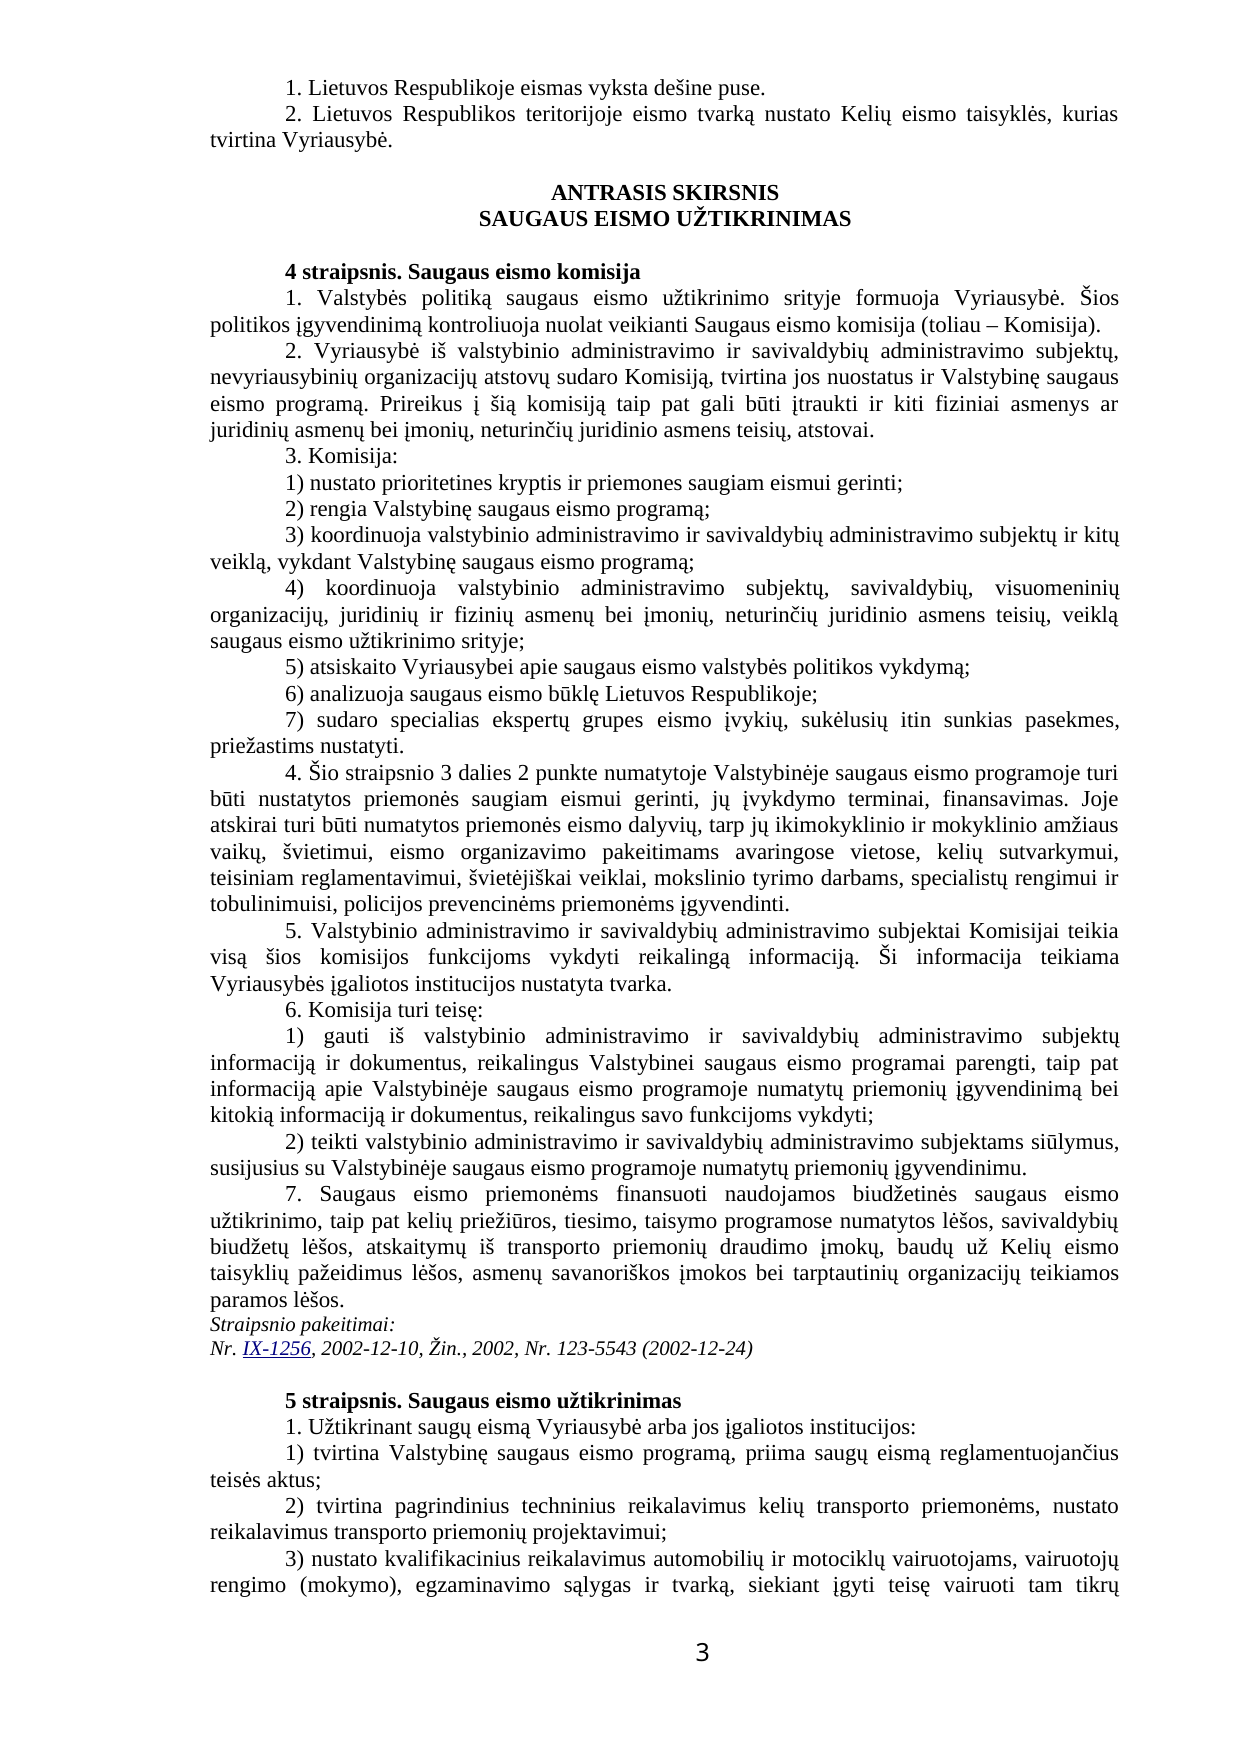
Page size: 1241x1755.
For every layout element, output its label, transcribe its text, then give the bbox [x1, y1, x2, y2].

text 5 straipsnis. Saugaus eismo užtikrinimas [210, 1387, 1120, 1413]
text ANTRASIS SKIRSNIS [210, 179, 1120, 205]
text 2) teikti valstybinio administravimo ir savivaldybių administravimo subjektams siūlymus, susijusius su Valstybinėje saugaus eismo programoje numatytų priemonių įgyvendinimu. [210, 1128, 1120, 1180]
text 5. Valstybinio administravimo ir savivaldybių administravimo subjektai Komisijai teikia visą šios komisijos funkcijoms vykdyti reikalingą informaciją. Ši informacija teikiama Vyriausybės įgaliotos institucijos nustatyta tvarka. [210, 917, 1120, 996]
text 2. Lietuvos Respublikos teritorijoje eismo tvarką nustato Kelių eismo taisyklės, kurias tvirtina Vyriausybė. [210, 100, 1120, 153]
text 1) nustato prioritetines kryptis ir priemones saugiam eismui gerinti; [210, 469, 1120, 495]
text 5) atsiskaito Vyriausybei apie saugaus eismo valstybės politikos vykdymą; [210, 653, 1120, 680]
text 7) sudaro specialias ekspertų grupes eismo įvykių, sukėlusių itin sunkias pasekmes, priežastims nustatyti. [210, 706, 1120, 759]
text 3. Komisija: [210, 442, 1120, 469]
text 2) rengia Valstybinę saugaus eismo programą; [210, 495, 1120, 522]
text Straipsnio pakeitimai: [210, 1312, 1120, 1336]
text 6) analizuoja saugaus eismo būklę Lietuvos Respublikoje; [210, 680, 1120, 706]
text 7. Saugaus eismo priemonėms finansuoti naudojamos biudžetinės saugaus eismo užtikrinimo, taip pat kelių priežiūros, tiesimo, taisymo programose numatytos lėšos, savivaldybių biudžetų lėšos, atskaitymų iš transporto priemonių draudimo įmokų, baudų už Kelių eismo taisyklių pažeidimus lėšos, asmenų savanoriškos įmokos bei tarptautinių organizacijų teikiamos paramos lėšos. [210, 1180, 1120, 1312]
text 4 straipsnis. Saugaus eismo komisija [210, 258, 1120, 284]
text SAUGAUS EISMO UŽTIKRINIMAS [210, 205, 1120, 232]
text 4. Šio straipsnio 3 dalies 2 punkte numatytoje Valstybinėje saugaus eismo programoje turi būti nustatytos priemonės saugiam eismui gerinti, jų įvykdymo terminai, finansavimas. Joje atskirai turi būti numatytos priemonės eismo dalyvių, tarp jų ikimokyklinio ir mokyklinio amžiaus vaikų, švietimui, eismo organizavimo pakeitimams avaringose vietose, kelių sutvarkymui, teisiniam reglamentavimui, švietėjiškai veiklai, mokslinio tyrimo darbams, specialistų rengimui ir tobulinimuisi, policijos prevencinėms priemonėms įgyvendinti. [210, 759, 1120, 917]
text Nr. IX-1256, 2002-12-10, Žin., 2002, Nr. 123-5543 (2002-12-24) [210, 1336, 1120, 1360]
text 2. Vyriausybė iš valstybinio administravimo ir savivaldybių administravimo subjektų, nevyriausybinių organizacijų atstovų sudaro Komisiją, tvirtina jos nuostatus ir Valstybinę saugaus eismo programą. Prireikus į šią komisiją taip pat gali būti įtraukti ir kiti fiziniai asmenys ar juridinių asmenų bei įmonių, neturinčių juridinio asmens teisių, atstovai. [210, 337, 1120, 442]
text 1. Užtikrinant saugų eismą Vyriausybė arba jos įgaliotos institucijos: [210, 1413, 1120, 1439]
text 1) tvirtina Valstybinę saugaus eismo programą, priima saugų eismą reglamentuojančius teisės aktus; [210, 1439, 1120, 1492]
text 6. Komisija turi teisę: [210, 996, 1120, 1022]
text 4) koordinuoja valstybinio administravimo subjektų, savivaldybių, visuomeninių organizacijų, juridinių ir fizinių asmenų bei įmonių, neturinčių juridinio asmens teisių, veiklą saugaus eismo užtikrinimo srityje; [210, 574, 1120, 653]
text 1) gauti iš valstybinio administravimo ir savivaldybių administravimo subjektų informaciją ir dokumentus, reikalingus Valstybinei saugaus eismo programai parengti, taip pat informaciją apie Valstybinėje saugaus eismo programoje numatytų priemonių įgyvendinimą bei kitokią informaciją ir dokumentus, reikalingus savo funkcijoms vykdyti; [210, 1022, 1120, 1128]
text 2) tvirtina pagrindinius techninius reikalavimus kelių transporto priemonėms, nustato reikalavimus transporto priemonių projektavimui; [210, 1492, 1120, 1545]
text 3) koordinuoja valstybinio administravimo ir savivaldybių administravimo subjektų ir kitų veiklą, vykdant Valstybinę saugaus eismo programą; [210, 522, 1120, 574]
text 1. Valstybės politiką saugaus eismo užtikrinimo srityje formuoja Vyriausybė. Šios politikos įgyvendinimą kontroliuoja nuolat veikianti Saugaus eismo komisija (toliau – Komisija). [210, 284, 1120, 337]
text 3) nustato kvalifikacinius reikalavimus automobilių ir motociklų vairuotojams, vairuotojų rengimo (mokymo), egzaminavimo sąlygas ir tvarką, siekiant įgyti teisę vairuoti tam tikrų [210, 1545, 1120, 1597]
text 1. Lietuvos Respublikoje eismas vyksta dešine puse. [210, 73, 1120, 100]
